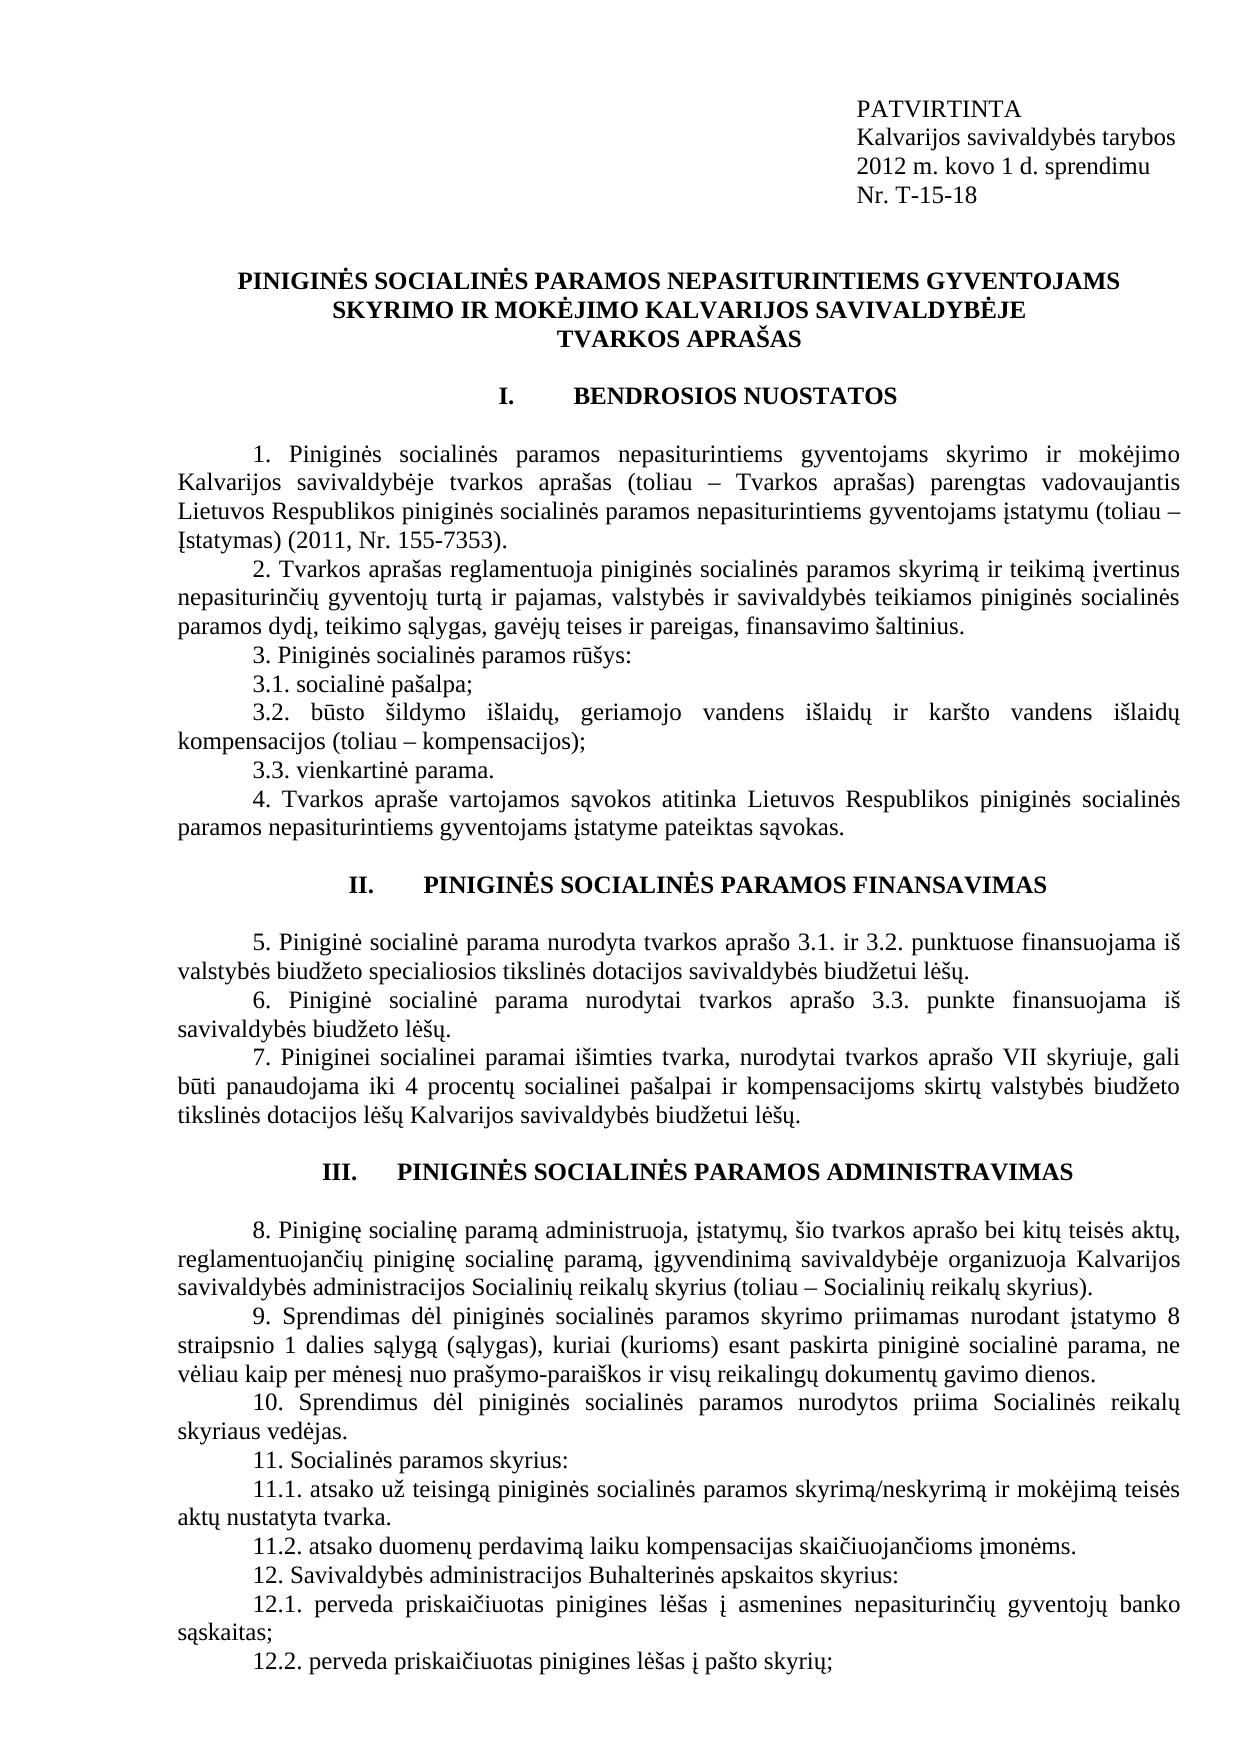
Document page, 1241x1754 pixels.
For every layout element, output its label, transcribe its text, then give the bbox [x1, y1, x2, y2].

text 9. Sprendimas dėl piniginės socialinės paramos skyrimo priimamas nurodant įstatymo 8 straipsnio 1 dalies sąlygą (sąlygas), kuriai (kurioms) esant paskirta piniginė socialinė parama, ne vėliau kaip per mėnesį nuo prašymo-paraiškos ir visų reikalingų dokumentų gavimo dienos. [177, 1301, 1181, 1387]
text II. PINIGINĖS SOCIALINĖS PARAMOS FINANSAVIMAS [215, 870, 1181, 899]
text 10. Sprendimus dėl piniginės socialinės paramos nurodytos priima Socialinės reikalų skyriaus vedėjas. [177, 1387, 1181, 1445]
text 11.1. atsako už teisingą piniginės socialinės paramos skyrimą/neskyrimą ir mokėjimą teisės aktų nustatyta tvarka. [177, 1474, 1181, 1531]
text 3. Piniginės socialinės paramos rūšys: [177, 640, 1181, 669]
text PINIGINĖS SOCIALINĖS PARAMOS NEPASITURINTIEMS GYVENTOJAMS SKYRIMO IR MOKĖJIMO KALVARIJOS SAVIVALDYBĖJE [177, 266, 1181, 324]
text 1. Piniginės socialinės paramos nepasiturintiems gyventojams skyrimo ir mokėjimo Kalvarijos savivaldybėje tvarkos aprašas (toliau – Tvarkos aprašas) parengtas vadovaujantis Lietuvos Respublikos piniginės socialinės paramos nepasiturintiems gyventojams įstatymu (toliau – Įstatymas) (2011, Nr. 155-7353). [177, 439, 1181, 554]
text 6. Piniginė socialinė parama nurodytai tvarkos aprašo 3.3. punkte finansuojama iš savivaldybės biudžeto lėšų. [177, 985, 1181, 1042]
text 11.2. atsako duomenų perdavimą laiku kompensacijas skaičiuojančioms įmonėms. [177, 1531, 1181, 1560]
text 5. Piniginė socialinė parama nurodyta tvarkos aprašo 3.1. ir 3.2. punktuose finansuojama iš valstybės biudžeto specialiosios tikslinės dotacijos savivaldybės biudžetui lėšų. [177, 927, 1181, 985]
text 11. Socialinės paramos skyrius: [177, 1445, 1181, 1474]
text 8. Piniginę socialinę paramą administruoja, įstatymų, šio tvarkos aprašo bei kitų teisės aktų, reglamentuojančių piniginę socialinę paramą, įgyvendinimą savivaldybėje organizuoja Kalvarijos savivaldybės administracijos Socialinių reikalų skyrius (toliau – Socialinių reikalų skyrius). [177, 1215, 1181, 1301]
text III. PINIGINĖS SOCIALINĖS PARAMOS ADMINISTRAVIMAS [215, 1157, 1181, 1186]
text Kalvarijos savivaldybės tarybos 2012 m. kovo 1 d. sprendimu Nr. T-15-18 [856, 122, 1181, 209]
text TVARKOS APRAŠAS [177, 324, 1181, 352]
text 3.2. būsto šildymo išlaidų, geriamojo vandens išlaidų ir karšto vandens išlaidų kompensacijos (toliau – kompensacijos); [177, 697, 1181, 755]
text 7. Piniginei socialinei paramai išimties tvarka, nurodytai tvarkos aprašo VII skyriuje, gali būti panaudojama iki 4 procentų socialinei pašalpai ir kompensacijoms skirtų valstybės biudžeto tikslinės dotacijos lėšų Kalvarijos savivaldybės biudžetui lėšų. [177, 1042, 1181, 1129]
text 2. Tvarkos aprašas reglamentuoja piniginės socialinės paramos skyrimą ir teikimą įvertinus nepasiturinčių gyventojų turtą ir pajamas, valstybės ir savivaldybės teikiamos piniginės socialinės paramos dydį, teikimo sąlygas, gavėjų teises ir pareigas, finansavimo šaltinius. [177, 554, 1181, 640]
text 12.1. perveda priskaičiuotas pinigines lėšas į asmenines nepasiturinčių gyventojų banko sąskaitas; [177, 1589, 1181, 1646]
text PATVIRTINTA [856, 94, 1181, 122]
text 3.3. vienkartinė parama. [177, 755, 1181, 784]
text 3.1. socialinė pašalpa; [177, 669, 1181, 697]
text I. BENDROSIOS NUOSTATOS [215, 381, 1181, 410]
text 4. Tvarkos apraše vartojamos sąvokos atitinka Lietuvos Respublikos piniginės socialinės paramos nepasiturintiems gyventojams įstatyme pateiktas sąvokas. [177, 784, 1181, 841]
text 12.2. perveda priskaičiuotas pinigines lėšas į pašto skyrių; [177, 1646, 1181, 1675]
text 12. Savivaldybės administracijos Buhalterinės apskaitos skyrius: [177, 1560, 1181, 1589]
